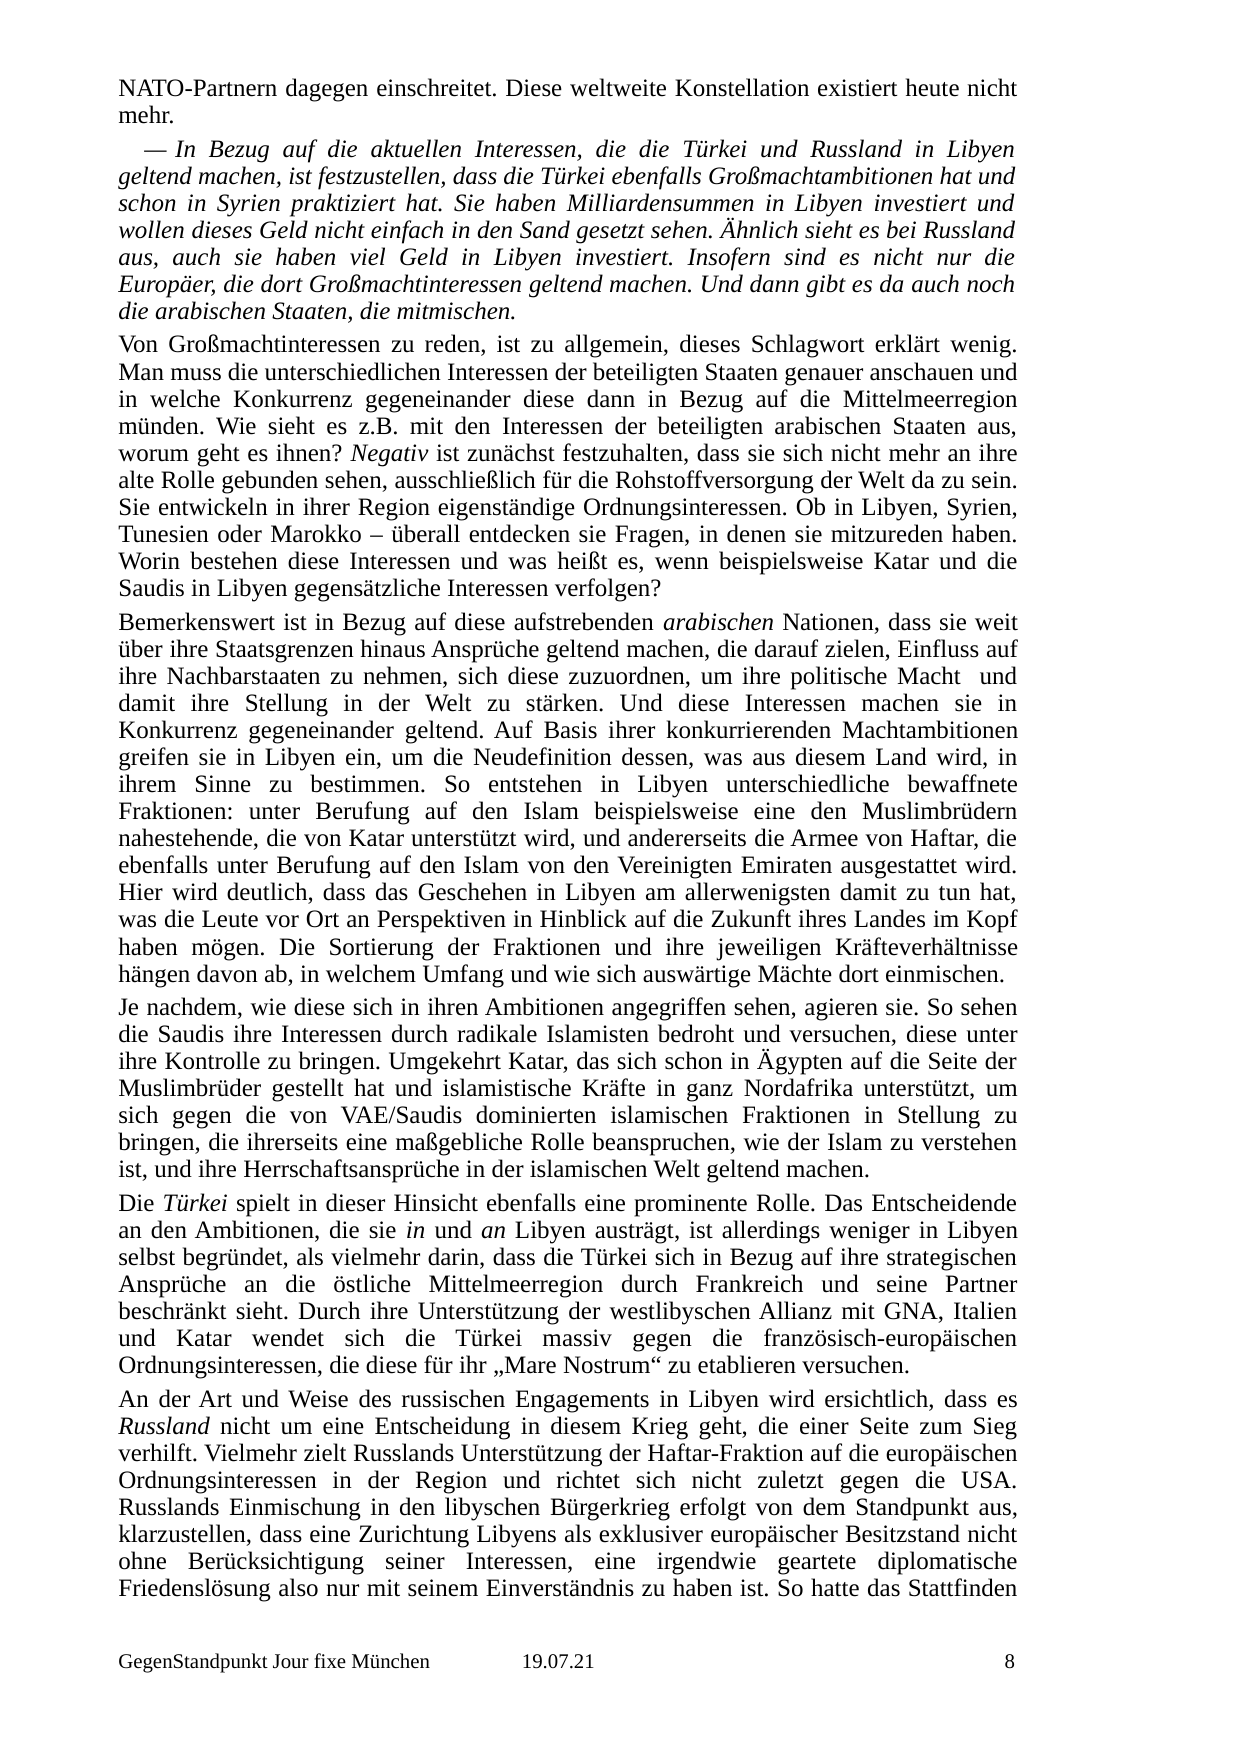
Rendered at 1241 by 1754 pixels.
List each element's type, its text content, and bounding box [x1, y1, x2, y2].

text Die Türkei spielt in dieser Hinsicht ebenfalls eine prominente Rolle. Das Entscheidende an den Ambitionen, die sie in und an Libyen austrägt, ist allerdings weniger in Libyen selbst begründet, als vielmehr darin, dass die Türkei sich in Bezug auf ihre strategischen Ansprüche an die östliche Mittelmeerregion durch Frankreich und seine Partner beschränkt sieht. Durch ihre Unterstützung der westlibyschen Allianz mit GNA, Italien und Katar wendet sich die Türkei massiv gegen die französisch-europäischen Ordnungsinteressen, die diese für ihr „Mare Nostrum“ zu etablieren versuchen. [118, 1189, 1018, 1379]
text Bemerkenswert ist in Bezug auf diese aufstrebenden arabischen Nationen, dass sie weit über ihre Staatsgrenzen hinaus Ansprüche geltend machen, die darauf zielen, Einfluss auf ihre Nachbarstaaten zu nehmen, sich diese zuzuordnen, um ihre politische Macht und damit ihre Stellung in der Welt zu stärken. Und diese Interessen machen sie in Konkurrenz gegeneinander geltend. Auf Basis ihrer konkurrierenden Machtambitionen greifen sie in Libyen ein, um die Neudefinition dessen, was aus diesem Land wird, in ihrem Sinne zu bestimmen. So entstehen in Libyen unterschiedliche bewaffnete Fraktionen: unter Berufung auf den Islam beispielsweise eine den Muslimbrüdern nahestehende, die von Katar unterstützt wird, und andererseits die Armee von Haftar, die ebenfalls unter Berufung auf den Islam von den Vereinigten Emiraten ausgestattet wird. Hier wird deutlich, dass das Geschehen in Libyen am allerwenigsten damit zu tun hat, was die Leute vor Ort an Perspektiven in Hinblick auf die Zukunft ihres Landes im Kopf haben mögen. Die Sortierung der Fraktionen und ihre jeweiligen Kräfteverhältnisse hängen davon ab, in welchem Umfang und wie sich auswärtige Mächte dort einmischen. [118, 608, 1018, 987]
text Von Großmachtinteressen zu reden, ist zu allgemein, dieses Schlagwort erklärt wenig. Man muss die unterschiedlichen Interessen der beteiligten Staaten genauer anschauen und in welche Konkurrenz gegeneinander diese dann in Bezug auf die Mittelmeerregion münden. Wie sieht es z.B. mit den Interessen der beteiligten arabischen Staaten aus, worum geht es ihnen? Negativ ist zunächst festzuhalten, dass sie sich nicht mehr an ihre alte Rolle gebunden sehen, ausschließlich für die Rohstoffversorgung der Welt da zu sein. Sie entwickeln in ihrer Region eigenständige Ordnungsinteressen. Ob in Libyen, Syrien, Tunesien oder Marokko – überall entdecken sie Fragen, in denen sie mitzureden haben. Worin bestehen diese Interessen und was heißt es, wenn beispielsweise Katar und die Saudis in Libyen gegensätzliche Interessen verfolgen? [118, 331, 1018, 602]
text NATO-Partnern dagegen einschreitet. Diese weltweite Konstellation existiert heute nicht mehr. [118, 75, 1018, 129]
text Je nachdem, wie diese sich in ihren Ambitionen angegriffen sehen, agieren sie. So sehen die Saudis ihre Interessen durch radikale Islamisten bedroht und versuchen, diese unter ihre Kontrolle zu bringen. Umgekehrt Katar, das sich schon in Ägypten auf die Seite der Muslimbrüder gestellt hat und islamistische Kräfte in ganz Nordafrika unterstützt, um sich gegen die von VAE/Saudis dominierten islamischen Fraktionen in Stellung zu bringen, die ihrerseits eine maßgebliche Rolle beanspruchen, wie der Islam zu verstehen ist, und ihre Herrschaftsansprüche in der islamischen Welt geltend machen. [118, 994, 1018, 1183]
text An der Art und Weise des russischen Engagements in Libyen wird ersichtlich, dass es Russland nicht um eine Entscheidung in diesem Krieg geht, die einer Seite zum Sieg verhilft. Vielmehr zielt Russlands Unterstützung der Haftar-Fraktion auf die europäischen Ordnungsinteressen in der Region und richtet sich nicht zuletzt gegen die USA. Russlands Einmischung in den libyschen Bürgerkrieg erfolgt von dem Standpunkt aus, klarzustellen, dass eine Zurichtung Libyens als exklusiver europäischer Besitzstand nicht ohne Berücksichtigung seiner Interessen, eine irgendwie geartete diplomatische Friedenslösung also nur mit seinem Einverständnis zu haben ist. So hatte das Stattfinden [118, 1385, 1018, 1602]
text — In Bezug auf die aktuellen Interessen, die die Türkei und Russland in Libyen geltend machen, ist festzustellen, dass die Türkei ebenfalls Großmachtambitionen hat und schon in Syrien praktiziert hat. Sie haben Milliardensummen in Libyen investiert und wollen dieses Geld nicht einfach in den Sand gesetzt sehen. Ähnlich sieht es bei Russland aus, auch sie haben viel Geld in Libyen investiert. Insofern sind es nicht nur die Europäer, die dort Großmachtinteressen geltend machen. Und dann gibt es da auch noch die arabischen Staaten, die mitmischen. [118, 135, 1018, 325]
